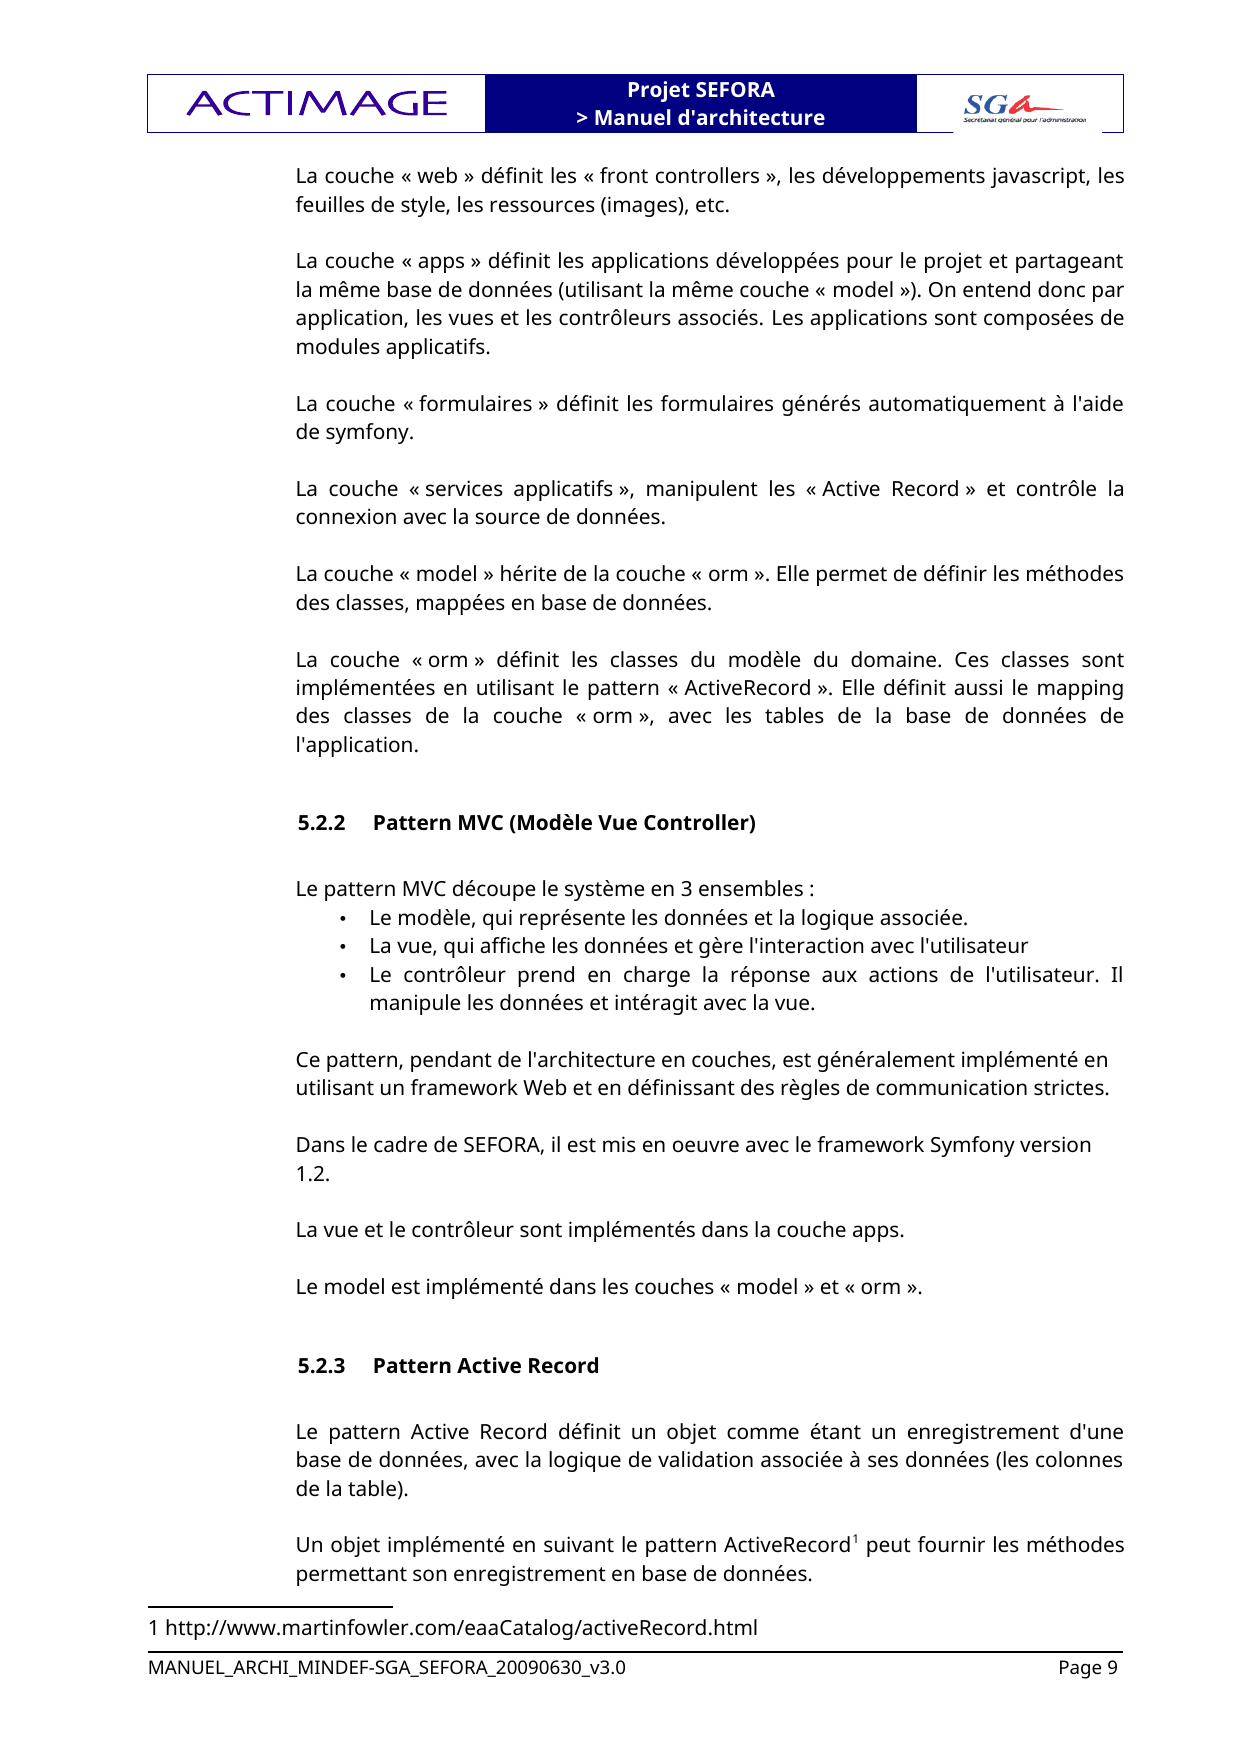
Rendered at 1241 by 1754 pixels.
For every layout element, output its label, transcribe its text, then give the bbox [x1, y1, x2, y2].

text La couche « services applicatifs », manipulent les « Active Record » et contrôle la connexion avec la source de données. [295, 474, 1125, 531]
text La couche « orm » définit les classes du modèle du domaine. Ces classes sont implémentées en utilisant le pattern « ActiveRecord ». Elle définit aussi le mapping des classes de la couche « orm », avec les tables de la base de données de l'application. [295, 645, 1125, 758]
text La couche « apps » définit les applications développées pour le projet et partageant la même base de données (utilisant la même couche « model »). On entend donc par application, les vues et les contrôleurs associés. Les applications sont composées de modules applicatifs. [295, 247, 1125, 360]
text Ce pattern, pendant de l'architecture en couches, est généralement implémenté en utilisant un framework Web et en définissant des règles de communication strictes. [295, 1045, 1125, 1102]
text http://www.martinfowler.com/eaaCatalog/activeRecord.html [148, 1613, 1125, 1642]
text La couche « web » définit les « front controllers », les développements javascript, les feuilles de style, les ressources (images), etc. [295, 161, 1125, 218]
subtitle Pattern Active Record [298, 1351, 1125, 1379]
text Le pattern MVC découpe le système en 3 ensembles : [295, 874, 1125, 903]
subtitle Pattern MVC (Modèle Vue Controller) [298, 808, 1125, 837]
text Un objet implémenté en suivant le pattern ActiveRecord peut fournir les méthodes permettant son enregistrement en base de données. [295, 1531, 1125, 1587]
list Le contrôleur prend en charge la réponse aux actions de l'utilisateur. Il manipule les données et intéragit avec la vue. [339, 960, 1125, 1017]
text La couche « model » hérite de la couche « orm ». Elle permet de définir les méthodes des classes, mappées en base de données. [295, 559, 1125, 616]
list La vue, qui affiche les données et gère l'interaction avec l'utilisateur [339, 931, 1125, 960]
text La couche « formulaires » définit les formulaires générés automatiquement à l'aide de symfony. [295, 389, 1125, 446]
text Le model est implémenté dans les couches « model » et « orm ». [295, 1272, 1125, 1301]
text Le pattern Active Record définit un objet comme étant un enregistrement d'une base de données, avec la logique de validation associée à ses données (les colonnes de la table). [295, 1417, 1125, 1502]
list Le modèle, qui représente les données et la logique associée. [339, 903, 1125, 931]
text La vue et le contrôleur sont implémentés dans la couche apps. [295, 1216, 1125, 1244]
picture [953, 80, 1102, 141]
text Dans le cadre de SEFORA, il est mis en oeuvre avec le framework Symfony version 1.2. [295, 1130, 1125, 1187]
